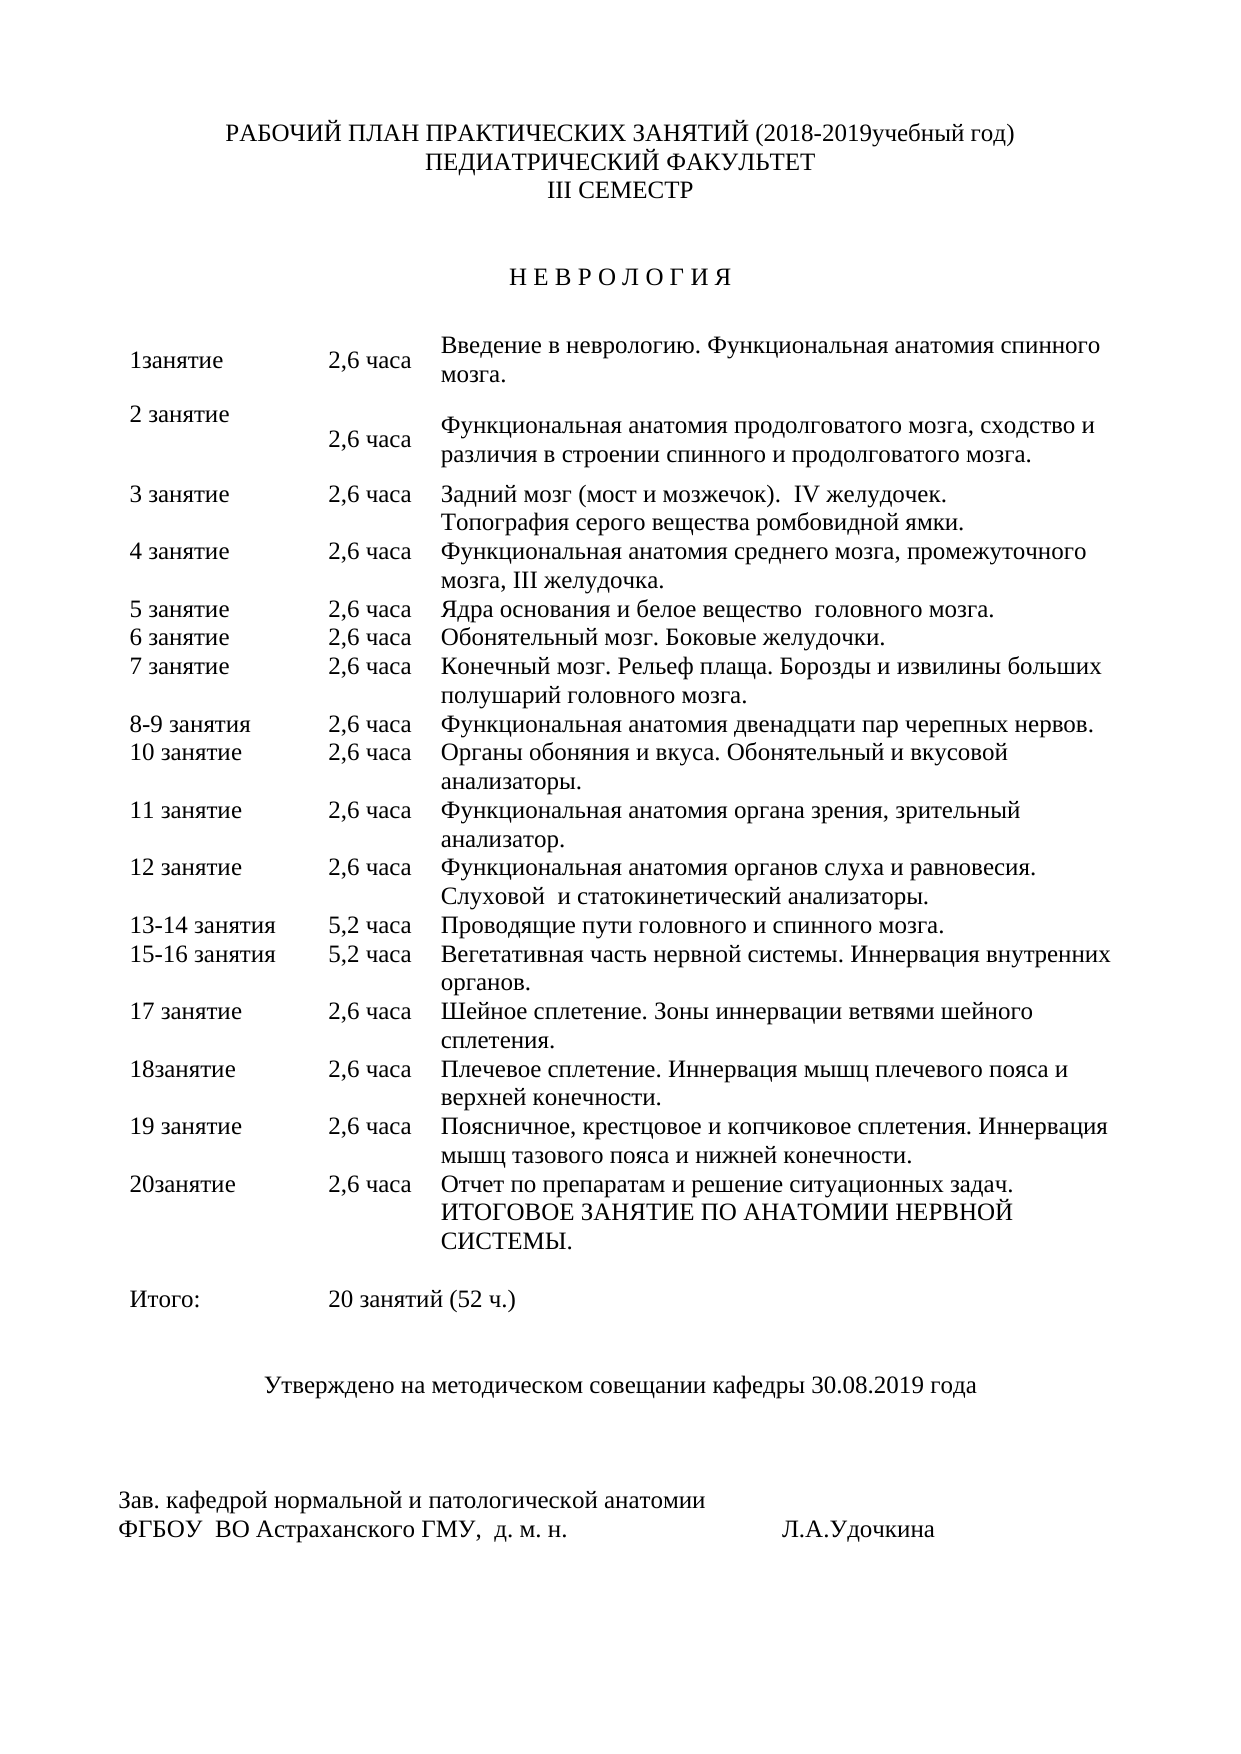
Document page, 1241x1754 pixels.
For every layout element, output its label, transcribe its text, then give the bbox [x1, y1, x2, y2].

table_cell 19 занятие [118, 1111, 317, 1169]
table_cell 3 занятие [118, 479, 317, 536]
table_cell 2,6 часа [317, 399, 429, 479]
table_cell 2,6 часа [317, 594, 429, 622]
text Зав. кафедрой нормальной и патологической анатомии [118, 1485, 1122, 1514]
text Утверждено на методическом совещании кафедры 30.08.2019 года [118, 1370, 1122, 1399]
table_cell Итого: [118, 1255, 317, 1312]
table_cell Отчет по препаратам и решение ситуационных задач. [429, 1169, 1142, 1197]
table_cell Итоговое занятие по анатомии нервной системы. [429, 1198, 1142, 1255]
table_cell 2,6 часа [317, 623, 429, 651]
table_cell 2,6 часа [317, 536, 429, 594]
table_cell 2,6 часа [317, 795, 429, 852]
table_cell 2,6 часа [317, 651, 429, 709]
table_cell Задний мозг (мост и мозжечок). IV желудочек. Топография серого вещества ромбовидной ямки. [429, 479, 1142, 536]
table_cell Поясничное, крестцовое и копчиковое сплетения. Иннервация мышц тазового пояса и нижней конечности. [429, 1111, 1142, 1169]
table_cell Функциональная анатомия органа зрения, зрительный анализатор. [429, 795, 1142, 852]
table_cell 6 занятие [118, 623, 317, 651]
table_cell 7 занятие [118, 651, 317, 709]
table_cell 2,6 часа [317, 709, 429, 737]
table_cell Органы обоняния и вкуса. Обонятельный и вкусовой анализаторы. [429, 738, 1142, 795]
table_cell Функциональная анатомия двенадцати пар черепных нервов. [429, 709, 1142, 737]
table_cell 11 занятие [118, 795, 317, 852]
table_header Введение в неврологию. Функциональная анатомия спинного мозга. [429, 319, 1142, 399]
table_cell Функциональная анатомия среднего мозга, промежуточного мозга, III желудочка. [429, 536, 1142, 594]
table_cell 13-14 занятия [118, 910, 317, 939]
table_cell Проводящие пути головного и спинного мозга. [429, 910, 1142, 939]
text РАБОЧИЙ ПЛАН ПРАКТИЧЕСКИХ ЗАНЯТИЙ (2018-2019учебный год) [118, 118, 1122, 147]
table_cell 20занятие [118, 1169, 317, 1197]
table_cell Функциональная анатомия продолговатого мозга, сходство и различия в строении спинного и продолговатого мозга. [429, 399, 1142, 479]
text Н Е В Р О Л О Г И Я [118, 262, 1122, 291]
table_cell Вегетативная часть нервной системы. Иннервация внутренних органов. [429, 939, 1142, 996]
table_cell Плечевое сплетение. Иннервация мышц плечевого пояса и верхней конечности. [429, 1054, 1142, 1111]
table_cell 10 занятие [118, 738, 317, 795]
table_cell [317, 1198, 429, 1255]
table_cell 17 занятие [118, 996, 317, 1054]
text ФГБОУ ВО Астраханского ГМУ, д. м. н. Л.А.Удочкина [118, 1514, 1122, 1542]
table_cell 2,6 часа [317, 1054, 429, 1111]
table_cell 2,6 часа [317, 738, 429, 795]
table_cell Шейное сплетение. Зоны иннервации ветвями шейного сплетения. [429, 996, 1142, 1054]
table_cell 2,6 часа [317, 853, 429, 910]
table_cell 12 занятие [118, 853, 317, 910]
table_cell 20 занятий (52 ч.) [317, 1255, 1142, 1312]
table_cell 2,6 часа [317, 996, 429, 1054]
table_cell 5,2 часа [317, 939, 429, 996]
table_header 1занятие [118, 319, 317, 399]
table_cell Конечный мозг. Рельеф плаща. Борозды и извилины больших полушарий головного мозга. [429, 651, 1142, 709]
table_cell 5 занятие [118, 594, 317, 622]
table_cell 2,6 часа [317, 479, 429, 536]
table_cell 4 занятие [118, 536, 317, 594]
table_header 2,6 часа [317, 319, 429, 399]
text педиатрический ФАКУЛЬТЕТ [118, 147, 1122, 176]
table_cell 5,2 часа [317, 910, 429, 939]
table_cell 18занятие [118, 1054, 317, 1111]
text III СЕМЕСТР [118, 176, 1122, 204]
table_cell Функциональная анатомия органов слуха и равновесия. Слуховой и статокинетический анализаторы. [429, 853, 1142, 910]
table_cell 15-16 занятия [118, 939, 317, 996]
table_cell 2 занятие [118, 399, 317, 479]
table_cell 2,6 часа [317, 1169, 429, 1197]
table_cell [118, 1198, 317, 1255]
table_cell Ядра основания и белое вещество головного мозга. [429, 594, 1142, 622]
table_cell 8-9 занятия [118, 709, 317, 737]
table_cell Обонятельный мозг. Боковые желудочки. [429, 623, 1142, 651]
table_cell 2,6 часа [317, 1111, 429, 1169]
